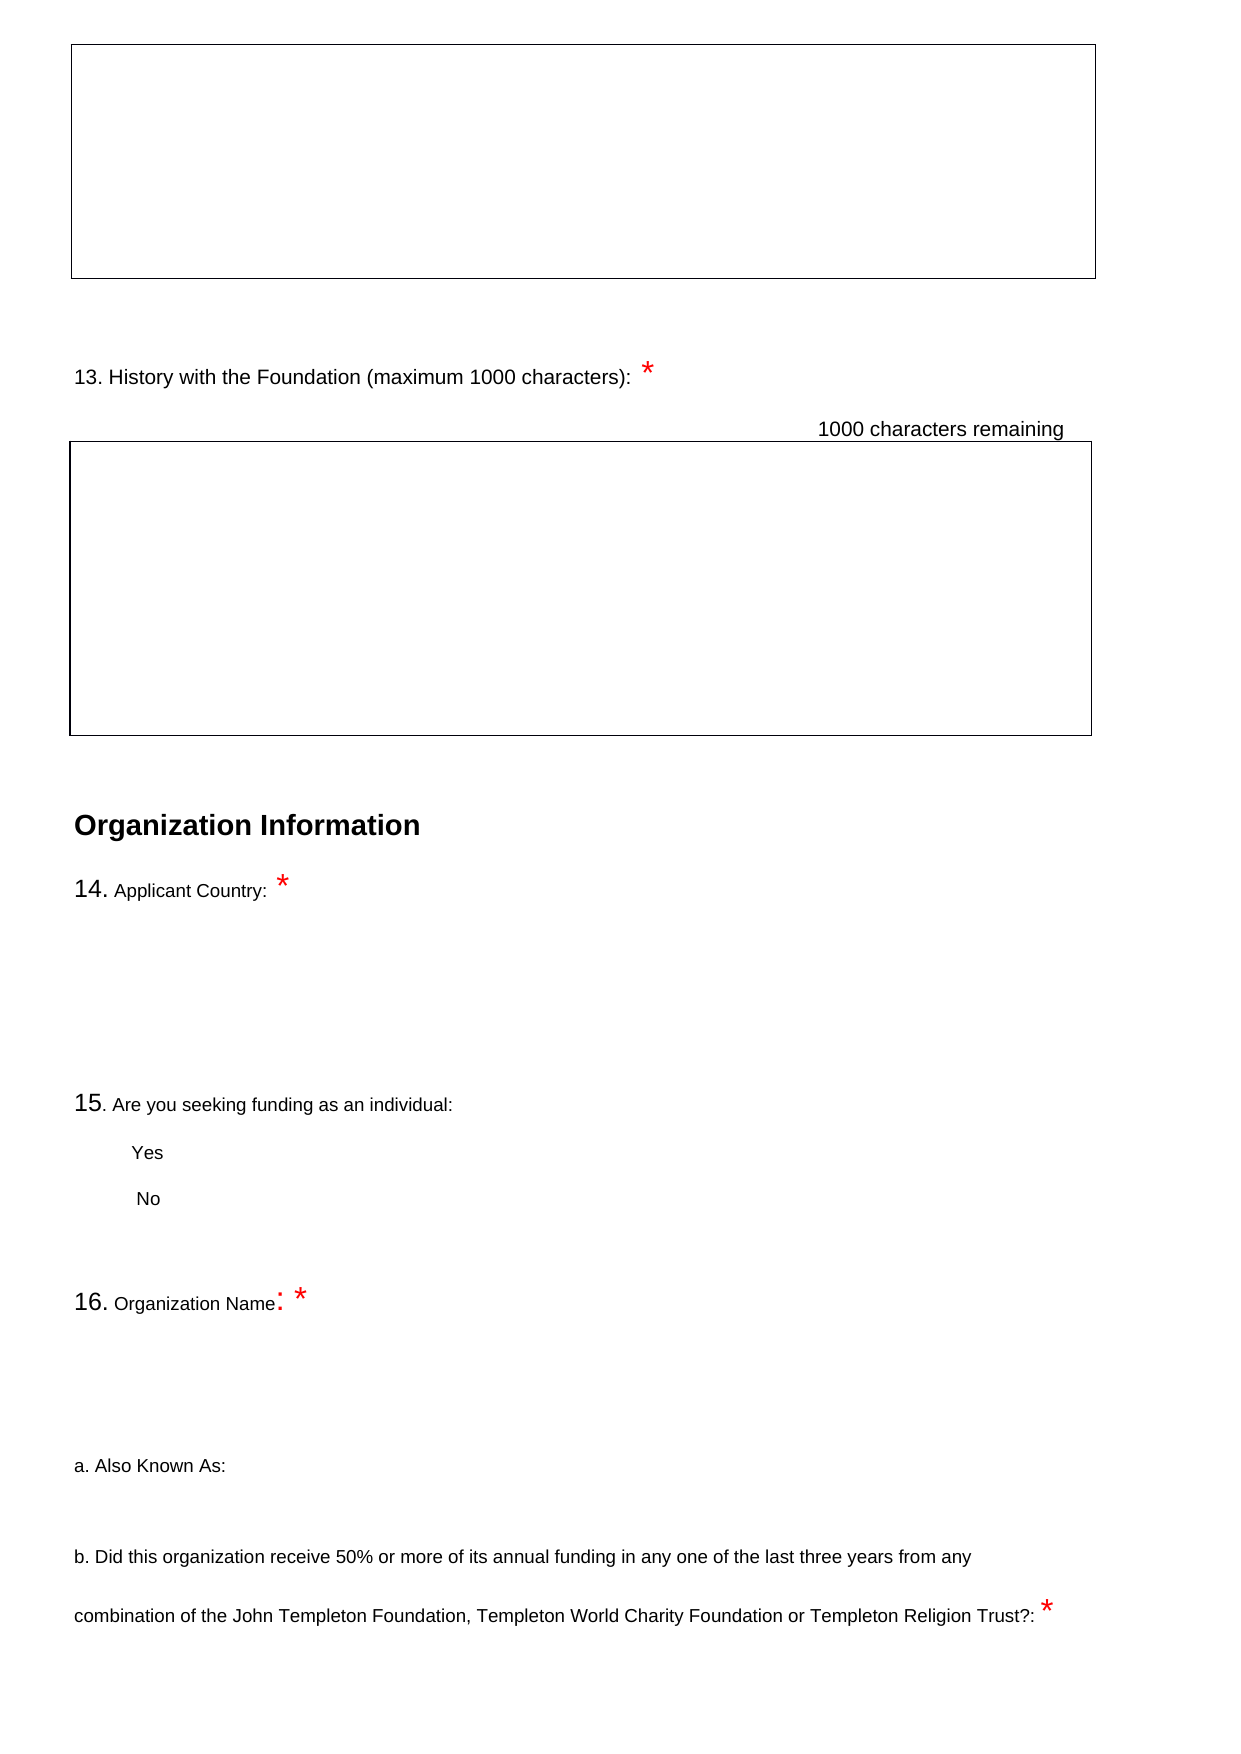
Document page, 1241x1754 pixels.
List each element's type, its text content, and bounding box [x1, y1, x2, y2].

text b. Did this organization receive 50% or more of its annual funding in any one of the last three years from any [74, 1546, 1093, 1567]
text No [74, 1188, 1093, 1209]
text a. Also Known As: [74, 1455, 1093, 1476]
text Organization Information [74, 808, 1093, 841]
text combination of the John Templeton Foundation, Templeton World Charity Foundation or Templeton Religion Trust?: * [74, 1592, 1093, 1630]
table_header [72, 45, 1095, 278]
table_header [71, 442, 1091, 735]
text 14. Applicant Country: * [74, 866, 1093, 905]
text 16. Organization Name: * [74, 1279, 1093, 1317]
text 15. Are you seeking funding as an individual: [74, 1088, 1093, 1117]
text Yes [74, 1142, 1093, 1164]
text 13. History with the Foundation (maximum 1000 characters): * [74, 353, 1093, 392]
text 1000 characters remaining [74, 417, 1093, 441]
